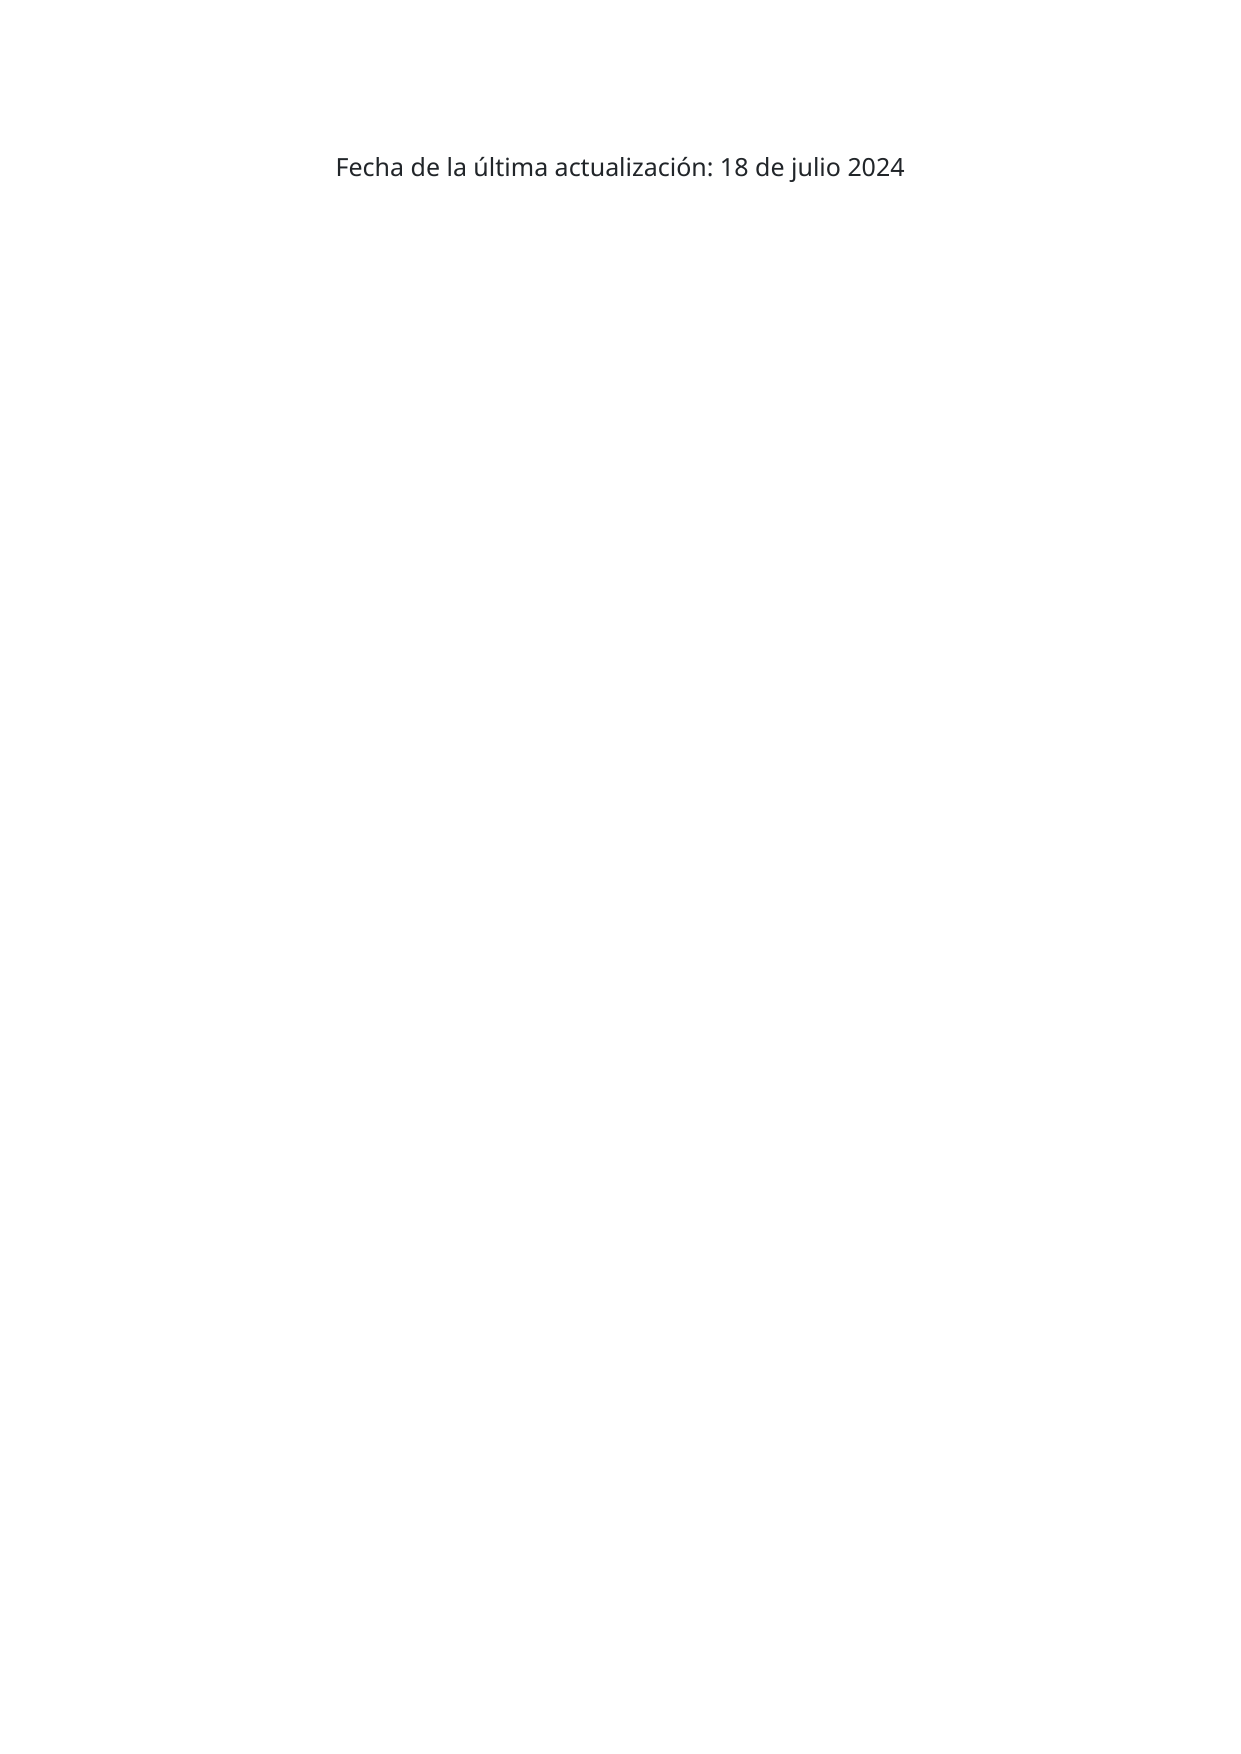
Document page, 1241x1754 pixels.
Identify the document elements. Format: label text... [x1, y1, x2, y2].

text Fecha de la última actualización: 18 de julio 2024 [150, 150, 1090, 184]
